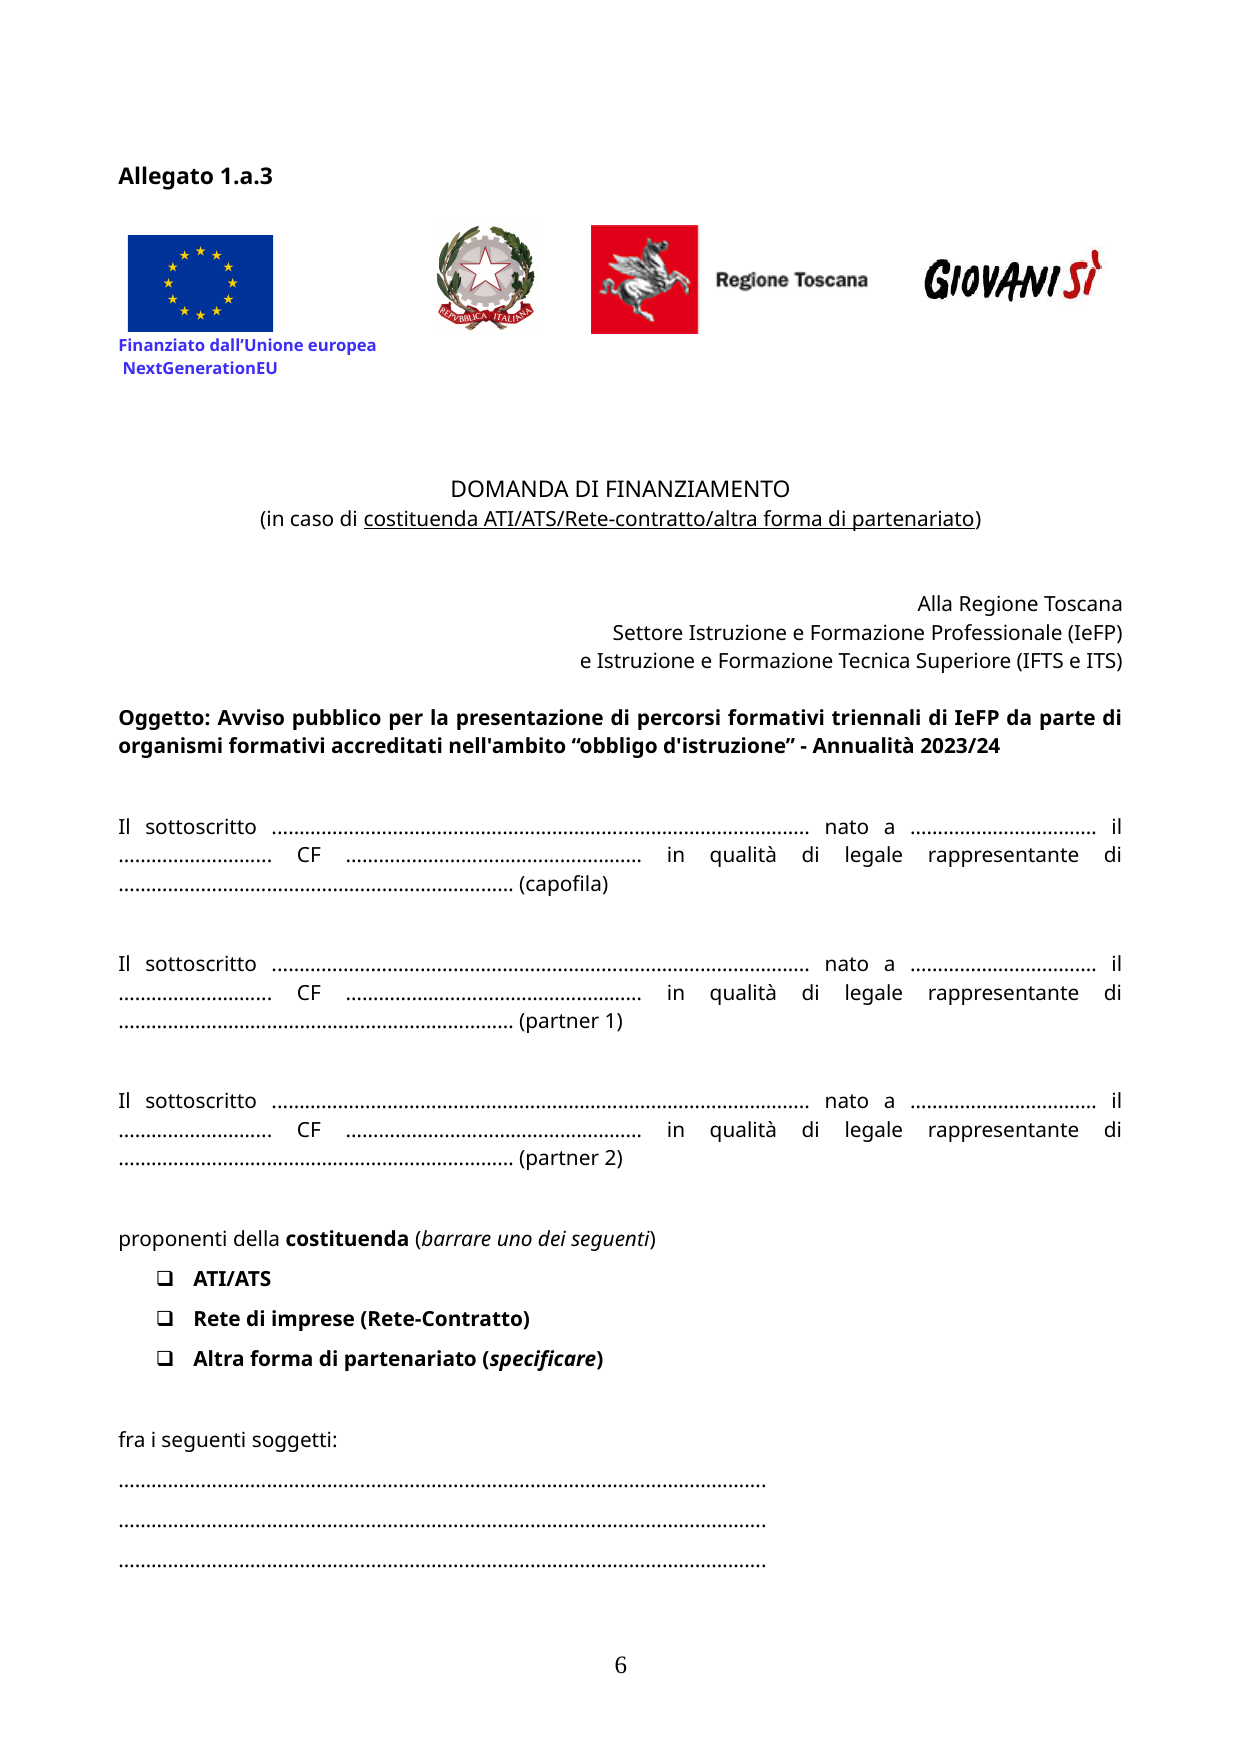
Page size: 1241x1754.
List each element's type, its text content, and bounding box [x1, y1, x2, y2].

text proponenti della costituenda (barrare uno dei seguenti) [118, 1224, 1123, 1252]
text Settore Istruzione e Formazione Professionale (IeFP) [118, 618, 1123, 646]
text ………………………………………………………………………………………………………. [118, 1545, 1123, 1574]
subtitle Allegato 1.a.3 [118, 160, 1123, 191]
text (in caso di costituenda ATI/ATS/Rete-contratto/altra forma di partenariato) [118, 504, 1123, 532]
text ………………………………………………………………………………………………………. [118, 1465, 1123, 1493]
text ………………………………………………………………………………………………………. [118, 1505, 1123, 1534]
picture [433, 221, 540, 335]
text e Istruzione e Formazione Tecnica Superiore (IFTS e ITS) [118, 646, 1123, 674]
text Il sottoscritto ...………………………………………………………………………………….. nato a ………………………….… il …………………….... CF ……………………………………………… in qualità di legale rappresentante di ……………………………………………………………… (partner 1) [118, 949, 1123, 1034]
list Altra forma di partenariato (specificare) [156, 1344, 1123, 1373]
text Finanziato dall’Unione europea [118, 226, 1123, 356]
text NextGenerationEU [118, 356, 1123, 379]
text DOMANDA DI FINANZIAMENTO [118, 473, 1123, 504]
text Il sottoscritto ...………………………………………………………………………………….. nato a ………………………….… il …………………….... CF ……………………………………………… in qualità di legale rappresentante di ……………………………………………………………… (partner 2) [118, 1086, 1123, 1172]
text fra i seguenti soggetti: [118, 1425, 1123, 1453]
text Il sottoscritto ...………………………………………………………………………………….. nato a ………………………….… il …………………….... CF ……………………………………………… in qualità di legale rappresentante di ……………………………………………………………… (capofila) [118, 812, 1123, 897]
text Alla Regione Toscana [118, 589, 1123, 618]
list ATI/ATS [156, 1264, 1123, 1292]
picture [127, 235, 274, 332]
list Rete di imprese (Rete-Contratto) [156, 1304, 1123, 1333]
picture [916, 231, 1109, 326]
text Oggetto: Avviso pubblico per la presentazione di percorsi formativi triennali di IeFP da parte di organismi formativi accreditati nell'ambito “obbligo d'istruzione” - Annualità 2023/24 [118, 703, 1123, 760]
picture [591, 225, 879, 334]
